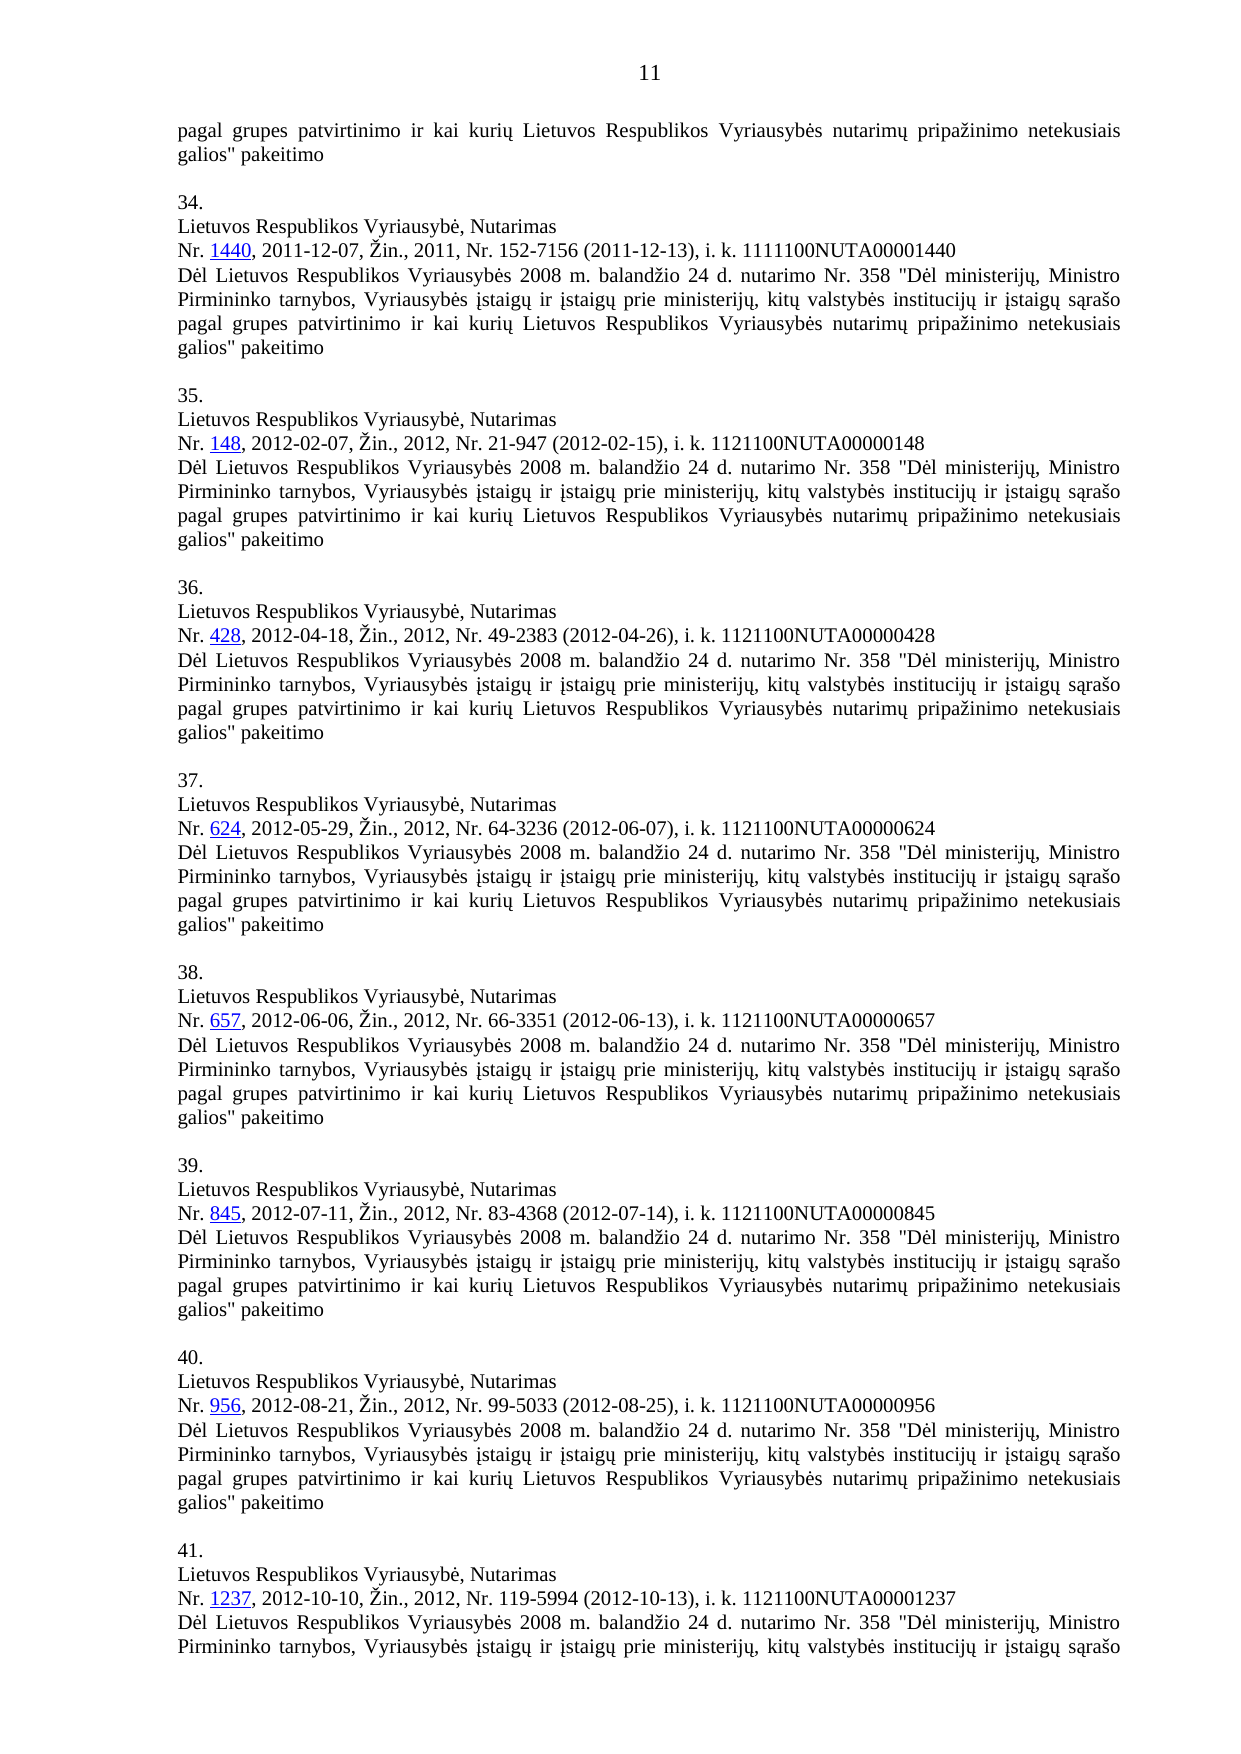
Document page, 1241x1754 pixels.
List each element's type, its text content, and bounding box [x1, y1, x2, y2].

text Dėl Lietuvos Respublikos Vyriausybės 2008 m. balandžio 24 d. nutarimo Nr. 358 "Dėl ministerijų, Ministro Pirmininko tarnybos, Vyriausybės įstaigų ir įstaigų prie ministerijų, kitų valstybės institucijų ir įstaigų sąrašo [177, 1610, 1122, 1658]
text Nr. 428, 2012-04-18, Žin., 2012, Nr. 49-2383 (2012-04-26), i. k. 1121100NUTA00000428 [177, 623, 1122, 647]
text Dėl Lietuvos Respublikos Vyriausybės 2008 m. balandžio 24 d. nutarimo Nr. 358 "Dėl ministerijų, Ministro Pirmininko tarnybos, Vyriausybės įstaigų ir įstaigų prie ministerijų, kitų valstybės institucijų ir įstaigų sąrašo pagal grupes patvirtinimo ir kai kurių Lietuvos Respublikos Vyriausybės nutarimų pripažinimo netekusiais galios" pakeitimo [177, 1032, 1122, 1129]
text 37. [177, 768, 1122, 792]
text Nr. 624, 2012-05-29, Žin., 2012, Nr. 64-3236 (2012-06-07), i. k. 1121100NUTA00000624 [177, 816, 1122, 840]
text 34. [177, 190, 1122, 214]
text Lietuvos Respublikos Vyriausybė, Nutarimas [177, 984, 1122, 1008]
text Dėl Lietuvos Respublikos Vyriausybės 2008 m. balandžio 24 d. nutarimo Nr. 358 "Dėl ministerijų, Ministro Pirmininko tarnybos, Vyriausybės įstaigų ir įstaigų prie ministerijų, kitų valstybės institucijų ir įstaigų sąrašo pagal grupes patvirtinimo ir kai kurių Lietuvos Respublikos Vyriausybės nutarimų pripažinimo netekusiais galios" pakeitimo [177, 1225, 1122, 1321]
text Lietuvos Respublikos Vyriausybė, Nutarimas [177, 1177, 1122, 1201]
text Nr. 845, 2012-07-11, Žin., 2012, Nr. 83-4368 (2012-07-14), i. k. 1121100NUTA00000845 [177, 1201, 1122, 1225]
text 38. [177, 960, 1122, 984]
text Lietuvos Respublikos Vyriausybė, Nutarimas [177, 407, 1122, 431]
text Dėl Lietuvos Respublikos Vyriausybės 2008 m. balandžio 24 d. nutarimo Nr. 358 "Dėl ministerijų, Ministro Pirmininko tarnybos, Vyriausybės įstaigų ir įstaigų prie ministerijų, kitų valstybės institucijų ir įstaigų sąrašo pagal grupes patvirtinimo ir kai kurių Lietuvos Respublikos Vyriausybės nutarimų pripažinimo netekusiais galios" pakeitimo [177, 262, 1122, 359]
text pagal grupes patvirtinimo ir kai kurių Lietuvos Respublikos Vyriausybės nutarimų pripažinimo netekusiais galios" pakeitimo [177, 118, 1122, 166]
text Nr. 1237, 2012-10-10, Žin., 2012, Nr. 119-5994 (2012-10-13), i. k. 1121100NUTA00001237 [177, 1586, 1122, 1610]
text 39. [177, 1153, 1122, 1177]
text 35. [177, 383, 1122, 407]
text Dėl Lietuvos Respublikos Vyriausybės 2008 m. balandžio 24 d. nutarimo Nr. 358 "Dėl ministerijų, Ministro Pirmininko tarnybos, Vyriausybės įstaigų ir įstaigų prie ministerijų, kitų valstybės institucijų ir įstaigų sąrašo pagal grupes patvirtinimo ir kai kurių Lietuvos Respublikos Vyriausybės nutarimų pripažinimo netekusiais galios" pakeitimo [177, 455, 1122, 551]
text Nr. 657, 2012-06-06, Žin., 2012, Nr. 66-3351 (2012-06-13), i. k. 1121100NUTA00000657 [177, 1008, 1122, 1032]
text Lietuvos Respublikos Vyriausybė, Nutarimas [177, 1562, 1122, 1586]
text Lietuvos Respublikos Vyriausybė, Nutarimas [177, 1369, 1122, 1393]
text Lietuvos Respublikos Vyriausybė, Nutarimas [177, 599, 1122, 623]
text Lietuvos Respublikos Vyriausybė, Nutarimas [177, 792, 1122, 816]
text Nr. 1440, 2011-12-07, Žin., 2011, Nr. 152-7156 (2011-12-13), i. k. 1111100NUTA00001440 [177, 238, 1122, 262]
text Dėl Lietuvos Respublikos Vyriausybės 2008 m. balandžio 24 d. nutarimo Nr. 358 "Dėl ministerijų, Ministro Pirmininko tarnybos, Vyriausybės įstaigų ir įstaigų prie ministerijų, kitų valstybės institucijų ir įstaigų sąrašo pagal grupes patvirtinimo ir kai kurių Lietuvos Respublikos Vyriausybės nutarimų pripažinimo netekusiais galios" pakeitimo [177, 647, 1122, 744]
text Dėl Lietuvos Respublikos Vyriausybės 2008 m. balandžio 24 d. nutarimo Nr. 358 "Dėl ministerijų, Ministro Pirmininko tarnybos, Vyriausybės įstaigų ir įstaigų prie ministerijų, kitų valstybės institucijų ir įstaigų sąrašo pagal grupes patvirtinimo ir kai kurių Lietuvos Respublikos Vyriausybės nutarimų pripažinimo netekusiais galios" pakeitimo [177, 1417, 1122, 1514]
text Dėl Lietuvos Respublikos Vyriausybės 2008 m. balandžio 24 d. nutarimo Nr. 358 "Dėl ministerijų, Ministro Pirmininko tarnybos, Vyriausybės įstaigų ir įstaigų prie ministerijų, kitų valstybės institucijų ir įstaigų sąrašo pagal grupes patvirtinimo ir kai kurių Lietuvos Respublikos Vyriausybės nutarimų pripažinimo netekusiais galios" pakeitimo [177, 840, 1122, 936]
text Nr. 148, 2012-02-07, Žin., 2012, Nr. 21-947 (2012-02-15), i. k. 1121100NUTA00000148 [177, 431, 1122, 455]
text Lietuvos Respublikos Vyriausybė, Nutarimas [177, 214, 1122, 238]
text 36. [177, 575, 1122, 599]
text Nr. 956, 2012-08-21, Žin., 2012, Nr. 99-5033 (2012-08-25), i. k. 1121100NUTA00000956 [177, 1393, 1122, 1417]
text 40. [177, 1345, 1122, 1369]
text 41. [177, 1538, 1122, 1562]
